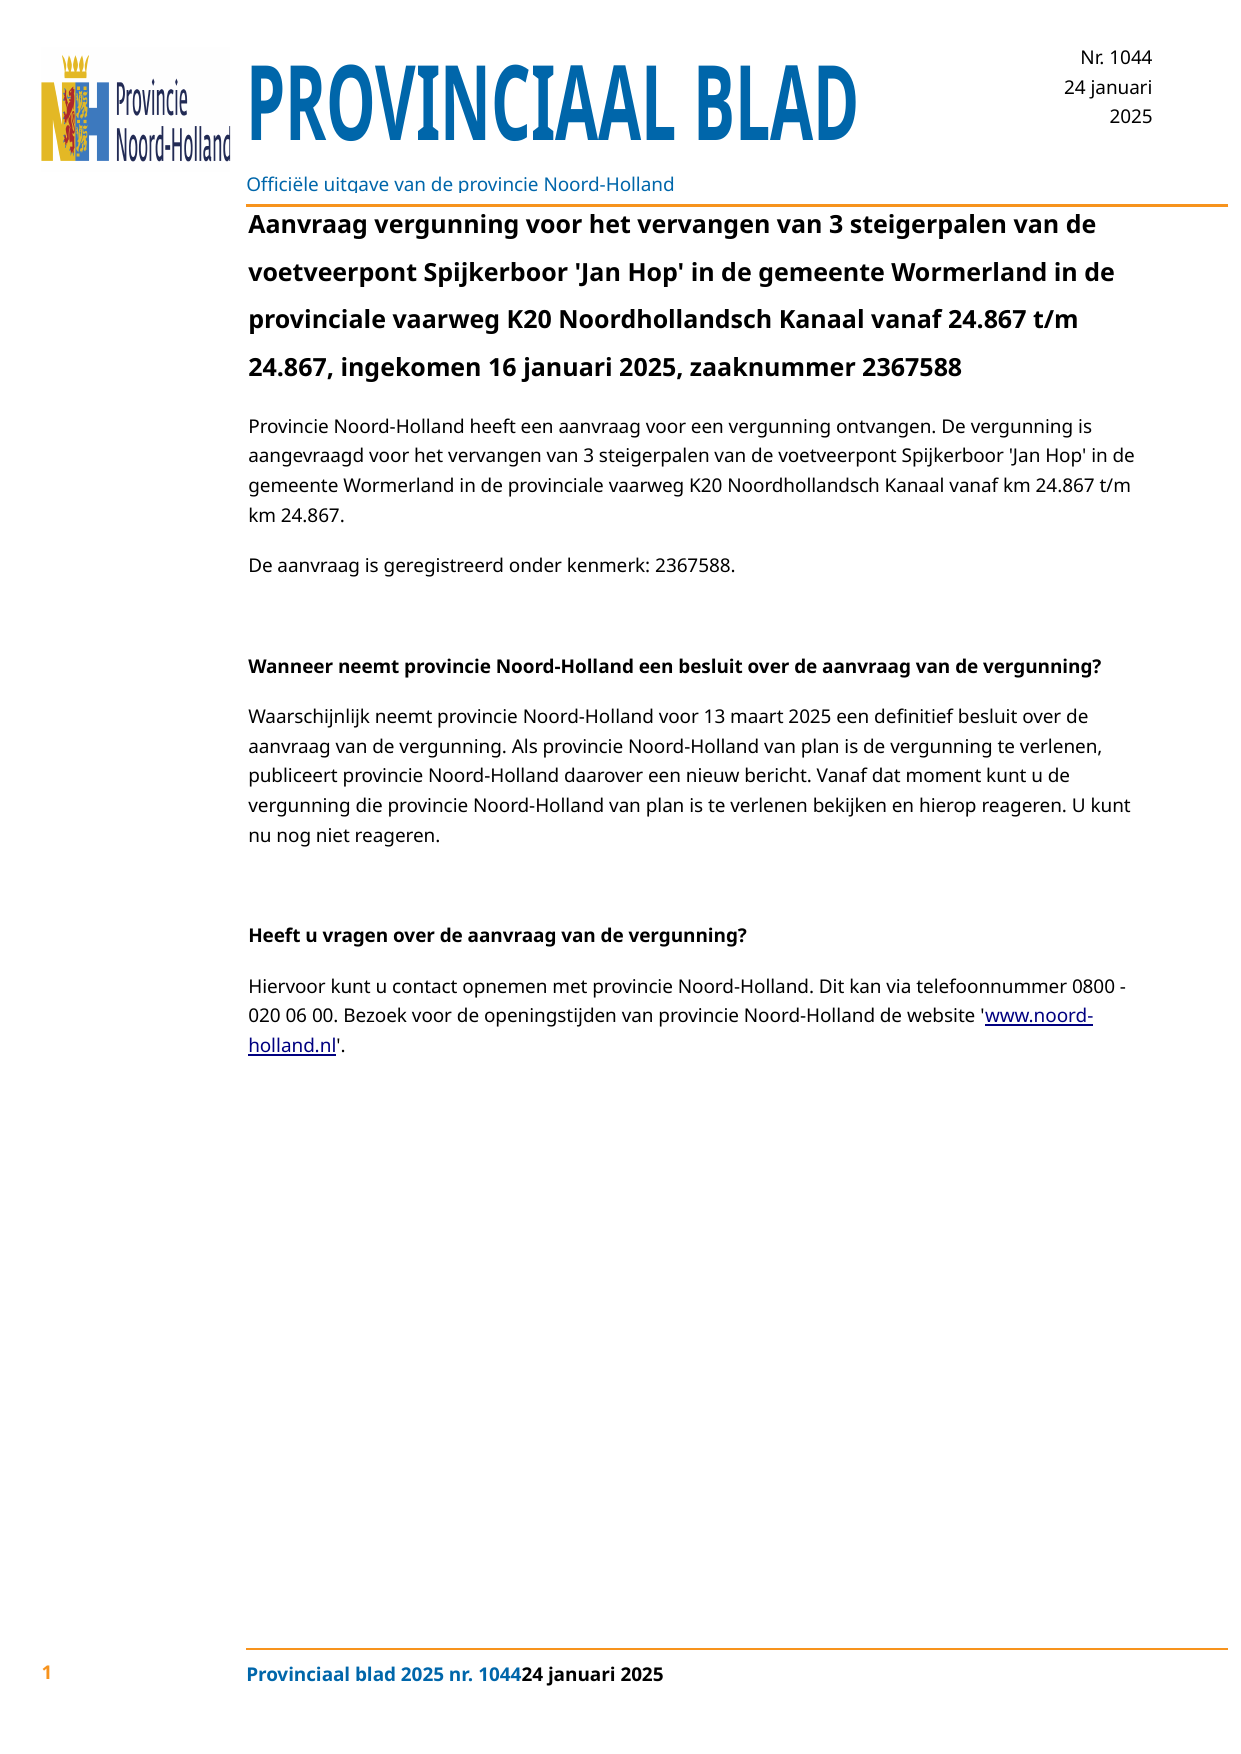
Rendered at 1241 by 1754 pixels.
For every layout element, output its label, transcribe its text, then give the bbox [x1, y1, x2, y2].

text Hiervoor kunt u contact opnemen met provincie Noord-Holland. Dit kan via telefoonnummer 0800 - 020 06 00. Bezoek voor de openingstijden van provincie Noord-Holland de website 'www.noord-holland.nl'. [248, 973, 1152, 1058]
text Wanneer neemt provincie Noord-Holland een besluit over de aanvraag van de vergunning? [248, 653, 1152, 679]
text De aanvraag is geregistreerd onder kenmerk: 2367588. [248, 552, 1152, 578]
text Provincie Noord-Holland heeft een aanvraag voor een vergunning ontvangen. De vergunning is aangevraagd voor het vervangen van 3 steigerpalen van de voetveerpont Spijkerboor 'Jan Hop' in de gemeente Wormerland in de provinciale vaarweg K20 Noordhollandsch Kanaal vanaf km 24.867 t/m km 24.867. [248, 413, 1152, 528]
text Waarschijnlijk neemt provincie Noord-Holland voor 13 maart 2025 een definitief besluit over de aanvraag van de vergunning. Als provincie Noord-Holland van plan is de vergunning te verlenen, publiceert provincie Noord-Holland daarover een nieuw bericht. Vanaf dat moment kunt u de vergunning die provincie Noord-Holland van plan is te verlenen bekijken en hierop reageren. U kunt nu nog niet reageren. [248, 703, 1152, 848]
picture [41, 47, 231, 172]
text Heeft u vragen over de aanvraag van de vergunning? [248, 923, 1152, 948]
text Aanvraag vergunning voor het vervangen van 3 steigerpalen van de voetveerpont Spijkerboor 'Jan Hop' in de gemeente Wormerland in de provinciale vaarweg K20 Noordhollandsch Kanaal vanaf 24.867 t/m 24.867, ingekomen 16 januari 2025, zaaknummer 2367588 [248, 207, 1152, 384]
